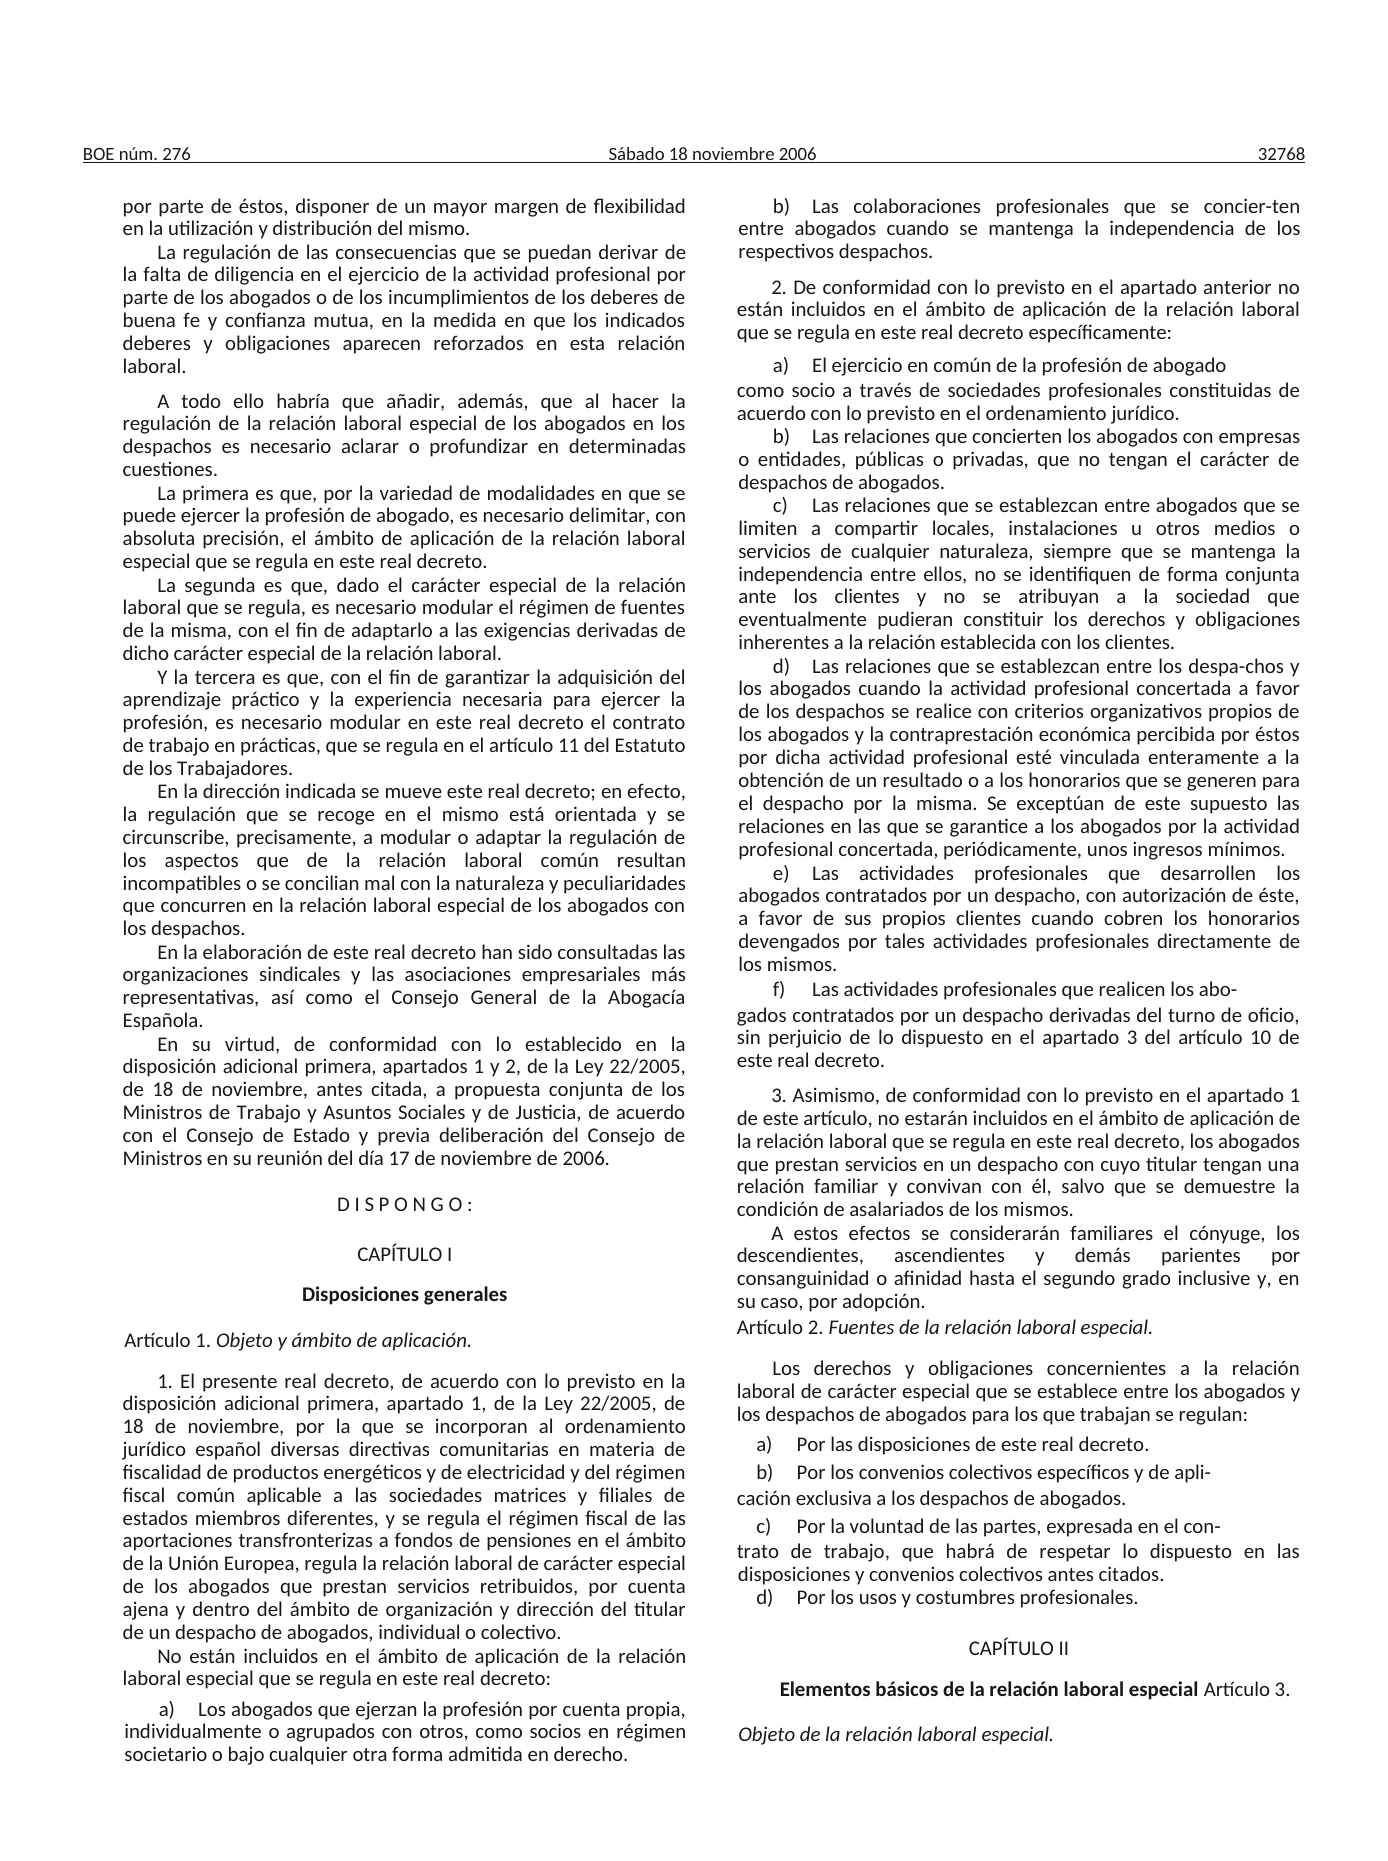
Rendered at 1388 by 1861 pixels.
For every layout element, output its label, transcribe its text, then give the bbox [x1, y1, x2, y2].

text 2. De conformidad con lo previsto en el apartado anterior no están incluidos en el ámbito de aplicación de la relación laboral que se regula en este real decreto específicamente: [737, 276, 1301, 345]
text CAPÍTULO II [738, 1635, 1299, 1661]
text A estos efectos se considerarán familiares el cónyuge, los descendientes, ascendientes y demás parientes por consanguinidad o afinidad hasta el segundo grado inclusive y, en su caso, por adopción. [737, 1222, 1301, 1314]
list Las relaciones que concierten los abogados con empresas o entidades, públicas o privadas, que no tengan el carácter de despachos de abogados. [738, 426, 1301, 494]
list Las actividades profesionales que realicen los abo- [738, 977, 1301, 1002]
text Artículo 2. Fuentes de la relación laboral especial. [737, 1314, 1305, 1339]
text En la dirección indicada se mueve este real decreto; en efecto, la regulación que se recoge en el mismo está orientada y se circunscribe, precisamente, a modular o adaptar la regulación de los aspectos que de la relación laboral común resultan incompatibles o se concilian mal con la naturaleza y peculiaridades que concurren en la relación laboral especial de los abogados con los despachos. [122, 781, 687, 941]
text D I S P O N G O : [124, 1191, 685, 1216]
text Y la tercera es que, con el fin de garantizar la adquisición del aprendizaje práctico y la experiencia necesaria para ejercer la profesión, es necesario modular en este real decreto el contrato de trabajo en prácticas, que se regula en el artículo 11 del Estatuto de los Trabajadores. [122, 666, 687, 780]
text cación exclusiva a los despachos de abogados. [737, 1487, 1301, 1509]
text En su virtud, de conformidad con lo establecido en la disposición adicional primera, apartados 1 y 2, de la Ley 22/2005, de 18 de noviembre, antes citada, a propuesta conjunta de los Ministros de Trabajo y Asuntos Sociales y de Justicia, de acuerdo con el Consejo de Estado y previa deliberación del Consejo de Ministros en su reunión del día 17 de noviembre de 2006. [122, 1033, 687, 1171]
text Los derechos y obligaciones concernientes a la relación laboral de carácter especial que se establece entre los abogados y los despachos de abogados para los que trabajan se regulan: [737, 1357, 1301, 1426]
list Los abogados que ejerzan la profesión por cuenta propia, individualmente o agrupados con otros, como socios en régimen societario o bajo cualquier otra forma admitida en derecho. [124, 1698, 687, 1767]
list Las relaciones que se establezcan entre los despa-chos y los abogados cuando la actividad profesional concertada a favor de los despachos se realice con criterios organizativos propios de los abogados y la contraprestación económica percibida por éstos por dicha actividad profesional esté vinculada enteramente a la obtención de un resultado o a los honorarios que se generen para el despacho por la misma. Se exceptúan de este supuesto las relaciones en las que se garantice a los abogados por la actividad profesional concertada, periódicamente, unos ingresos mínimos. [738, 655, 1301, 861]
list Las actividades profesionales que desarrollen los abogados contratados por un despacho, con autorización de éste, a favor de sus propios clientes cuando cobren los honorarios devengados por tales actividades profesionales directamente de los mismos. [738, 862, 1301, 976]
text La regulación de las consecuencias que se puedan derivar de la falta de diligencia en el ejercicio de la actividad profesional por parte de los abogados o de los incumplimientos de los deberes de buena fe y confianza mutua, en la medida en que los indicados deberes y obligaciones aparecen reforzados en esta relación laboral. [122, 241, 687, 379]
text En la elaboración de este real decreto han sido consultadas las organizaciones sindicales y las asociaciones empresariales más representativas, así como el Consejo General de la Abogacía Española. [122, 941, 687, 1033]
text La primera es que, por la variedad de modalidades en que se puede ejercer la profesión de abogado, es necesario delimitar, con absoluta precisión, el ámbito de aplicación de la relación laboral especial que se regula en este real decreto. [122, 482, 687, 574]
text trato de trabajo, que habrá de respetar lo dispuesto en las disposiciones y convenios colectivos antes citados. [737, 1541, 1301, 1586]
text A todo ello habría que añadir, además, que al hacer la regulación de la relación laboral especial de los abogados en los despachos es necesario aclarar o profundizar en determinadas cuestiones. [122, 390, 687, 482]
text 3. Asimismo, de conformidad con lo previsto en el apartado 1 de este artículo, no estarán incluidos en el ámbito de aplicación de la relación laboral que se regula en este real decreto, los abogados que prestan servicios en un despacho con cuyo titular tengan una relación familiar y convivan con él, salvo que se demuestre la condición de asalariados de los mismos. [737, 1084, 1301, 1222]
text La segunda es que, dado el carácter especial de la relación laboral que se regula, es necesario modular el régimen de fuentes de la misma, con el fin de adaptarlo a las exigencias derivadas de dicho carácter especial de la relación laboral. [122, 574, 687, 666]
text como socio a través de sociedades profesionales constituidas de acuerdo con lo previsto en el ordenamiento jurídico. [737, 380, 1301, 425]
list Las colaboraciones profesionales que se concier-ten entre abogados cuando se mantenga la independencia de los respectivos despachos. [738, 195, 1301, 264]
list Por la voluntad de las partes, expresada en el con- [756, 1513, 1301, 1539]
text 1. El presente real decreto, de acuerdo con lo previsto en la disposición adicional primera, apartado 1, de la Ley 22/2005, de 18 de noviembre, por la que se incorporan al ordenamiento jurídico español diversas directivas comunitarias en materia de fiscalidad de productos energéticos y de electricidad y del régimen fiscal común aplicable a las sociedades matrices y filiales de estados miembros diferentes, y se regula el régimen fiscal de las aportaciones transfronterizas a fondos de pensiones en el ámbito de la Unión Europea, regula la relación laboral de carácter especial de los abogados que prestan servicios retribuidos, por cuenta ajena y dentro del ámbito de organización y dirección del titular de un despacho de abogados, individual o colectivo. [122, 1370, 687, 1645]
list Las relaciones que se establezcan entre abogados que se limiten a compartir locales, instalaciones u otros medios o servicios de cualquier naturaleza, siempre que se mantenga la independencia entre ellos, no se identifiquen de forma conjunta ante los clientes y no se atribuyan a la sociedad que eventualmente pudieran constituir los derechos y obligaciones inherentes a la relación establecida con los clientes. [738, 495, 1301, 655]
list El ejercicio en común de la profesión de abogado [738, 352, 1301, 378]
text Disposiciones generales [124, 1282, 685, 1307]
list Por las disposiciones de este real decreto. [756, 1433, 1301, 1456]
text Elementos básicos de la relación laboral especial Artículo 3. Objeto de la relación laboral especial. [738, 1676, 1305, 1746]
text por parte de éstos, disponer de un mayor margen de flexibilidad en la utilización y distribución del mismo. [122, 195, 687, 241]
list Por los convenios colectivos específicos y de apli- [756, 1459, 1301, 1485]
text Artículo 1. Objeto y ámbito de aplicación. [124, 1327, 691, 1352]
text gados contratados por un despacho derivadas del turno de oficio, sin perjuicio de lo dispuesto en el apartado 3 del artículo 10 de este real decreto. [737, 1004, 1301, 1072]
text CAPÍTULO I [124, 1241, 685, 1266]
text No están incluidos en el ámbito de aplicación de la relación laboral especial que se regula en este real decreto: [122, 1645, 687, 1691]
list Por los usos y costumbres profesionales. [756, 1586, 1301, 1609]
